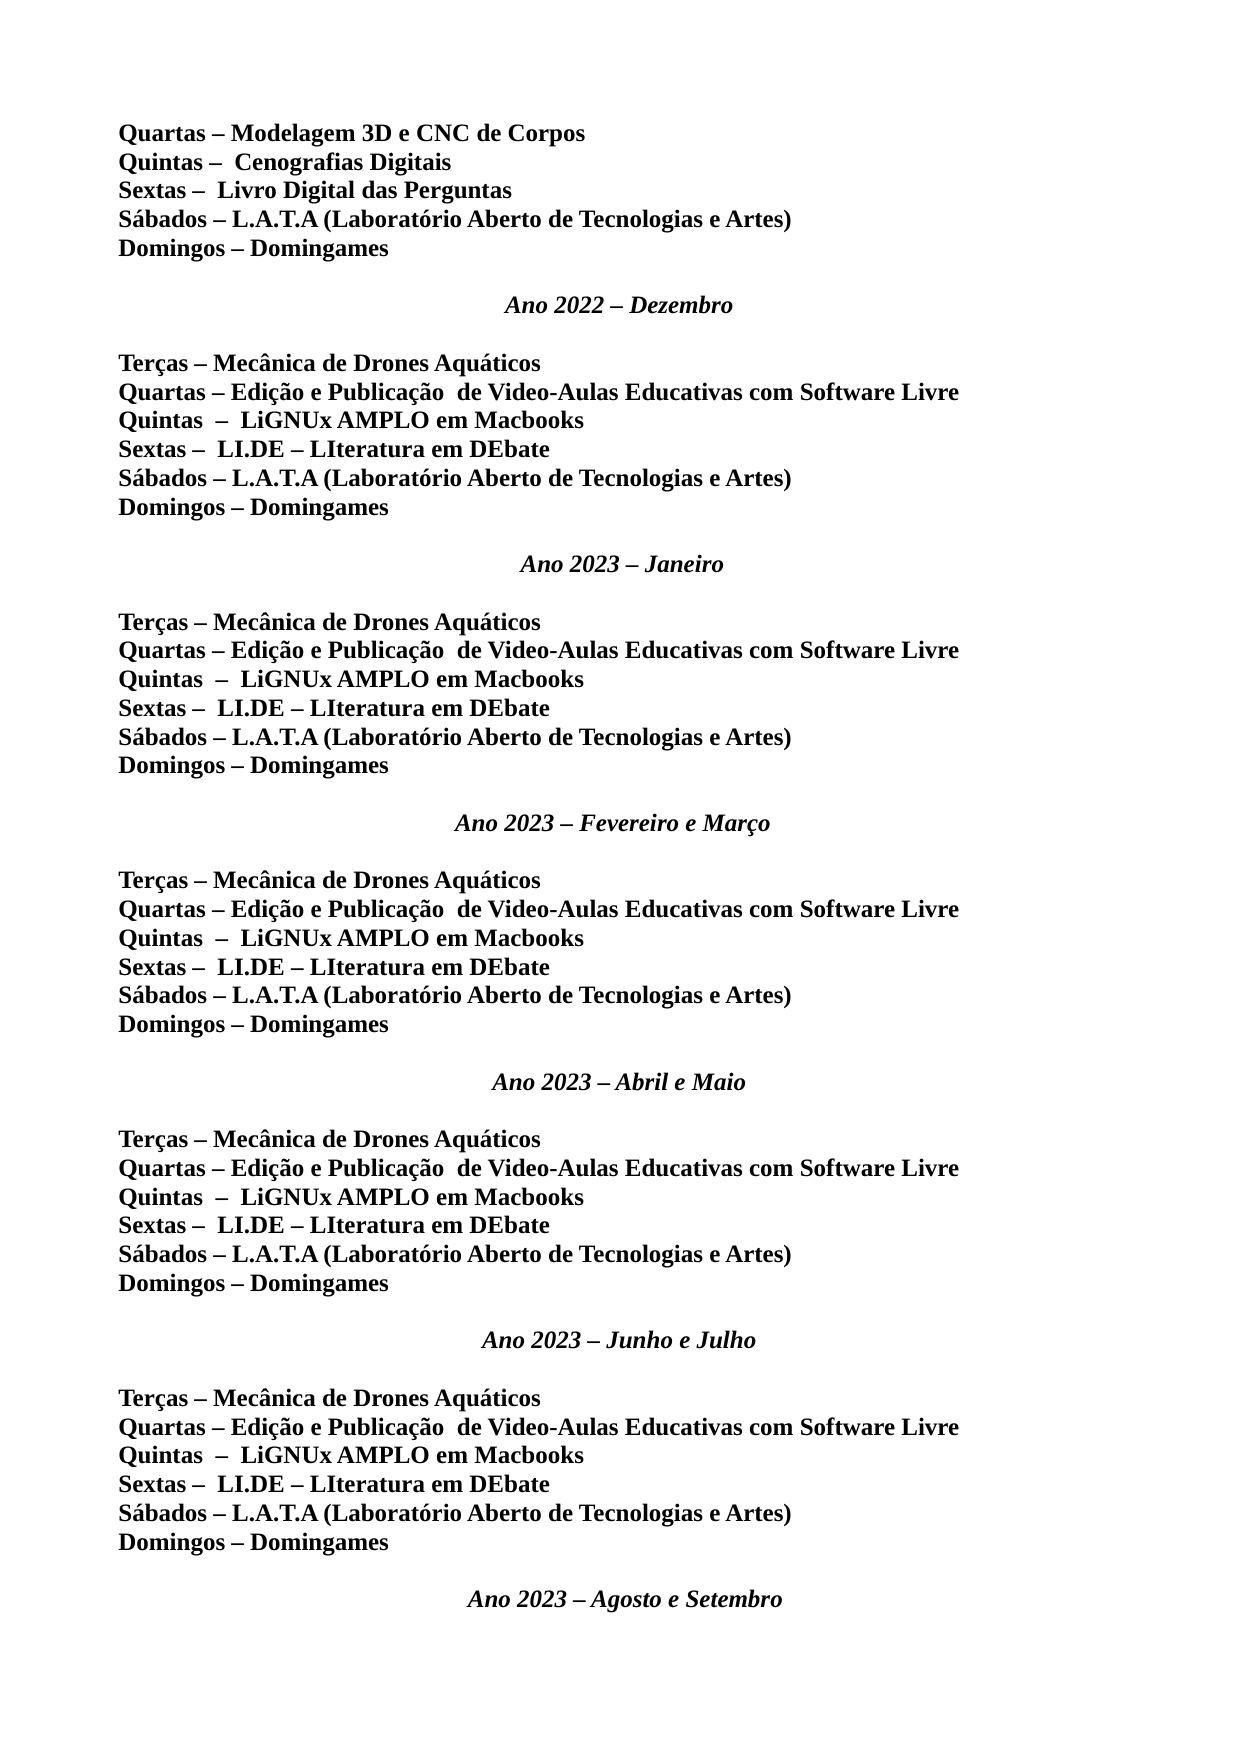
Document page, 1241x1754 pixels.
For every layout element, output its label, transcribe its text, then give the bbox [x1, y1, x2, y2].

text Sextas – Livro Digital das Perguntas [118, 176, 1122, 204]
text Quartas – Modelagem 3D e CNC de Corpos [118, 118, 1122, 147]
text Sextas – LI.DE – LIteratura em DEbate [118, 1211, 1122, 1239]
text Ano 2023 – Agosto e Setembro [118, 1584, 1122, 1613]
text Domingos – Domingames [118, 492, 1122, 521]
text Terças – Mecânica de Drones Aquáticos [118, 1124, 1122, 1153]
text Sábados – L.A.T.A (Laboratório Aberto de Tecnologias e Artes) [118, 722, 1122, 751]
text Sábados – L.A.T.A (Laboratório Aberto de Tecnologias e Artes) [118, 981, 1122, 1009]
text Quartas – Edição e Publicação de Video-Aulas Educativas com Software Livre [118, 1153, 1122, 1182]
text Sábados – L.A.T.A (Laboratório Aberto de Tecnologias e Artes) [118, 463, 1122, 492]
text Ano 2022 – Dezembro [118, 291, 1122, 319]
text Sextas – LI.DE – LIteratura em DEbate [118, 1469, 1122, 1498]
text Quintas – LiGNUx AMPLO em Macbooks [118, 406, 1122, 434]
text Sextas – LI.DE – LIteratura em DEbate [118, 434, 1122, 463]
text Terças – Mecânica de Drones Aquáticos [118, 866, 1122, 894]
text Quintas – LiGNUx AMPLO em Macbooks [118, 923, 1122, 952]
text Domingos – Domingames [118, 751, 1122, 779]
text Quartas – Edição e Publicação de Video-Aulas Educativas com Software Livre [118, 377, 1122, 406]
text Quintas – LiGNUx AMPLO em Macbooks [118, 1182, 1122, 1211]
text Sábados – L.A.T.A (Laboratório Aberto de Tecnologias e Artes) [118, 1239, 1122, 1268]
text Quintas – Cenografias Digitais [118, 147, 1122, 176]
text Domingos – Domingames [118, 233, 1122, 262]
text Domingos – Domingames [118, 1268, 1122, 1297]
text Sextas – LI.DE – LIteratura em DEbate [118, 952, 1122, 981]
text Sextas – LI.DE – LIteratura em DEbate [118, 693, 1122, 722]
text Quintas – LiGNUx AMPLO em Macbooks [118, 664, 1122, 693]
text Domingos – Domingames [118, 1009, 1122, 1038]
text Ano 2023 – Junho e Julho [118, 1326, 1122, 1354]
text Ano 2023 – Fevereiro e Março [118, 808, 1122, 837]
text Quartas – Edição e Publicação de Video-Aulas Educativas com Software Livre [118, 894, 1122, 923]
text Domingos – Domingames [118, 1527, 1122, 1556]
text Ano 2023 – Abril e Maio [118, 1067, 1122, 1096]
text Terças – Mecânica de Drones Aquáticos [118, 607, 1122, 636]
text Quartas – Edição e Publicação de Video-Aulas Educativas com Software Livre [118, 1412, 1122, 1441]
text Quartas – Edição e Publicação de Video-Aulas Educativas com Software Livre [118, 636, 1122, 664]
text Sábados – L.A.T.A (Laboratório Aberto de Tecnologias e Artes) [118, 1498, 1122, 1527]
text Terças – Mecânica de Drones Aquáticos [118, 1383, 1122, 1412]
text Quintas – LiGNUx AMPLO em Macbooks [118, 1441, 1122, 1469]
text Terças – Mecânica de Drones Aquáticos [118, 348, 1122, 377]
text Sábados – L.A.T.A (Laboratório Aberto de Tecnologias e Artes) [118, 204, 1122, 233]
text Ano 2023 – Janeiro [118, 549, 1122, 578]
